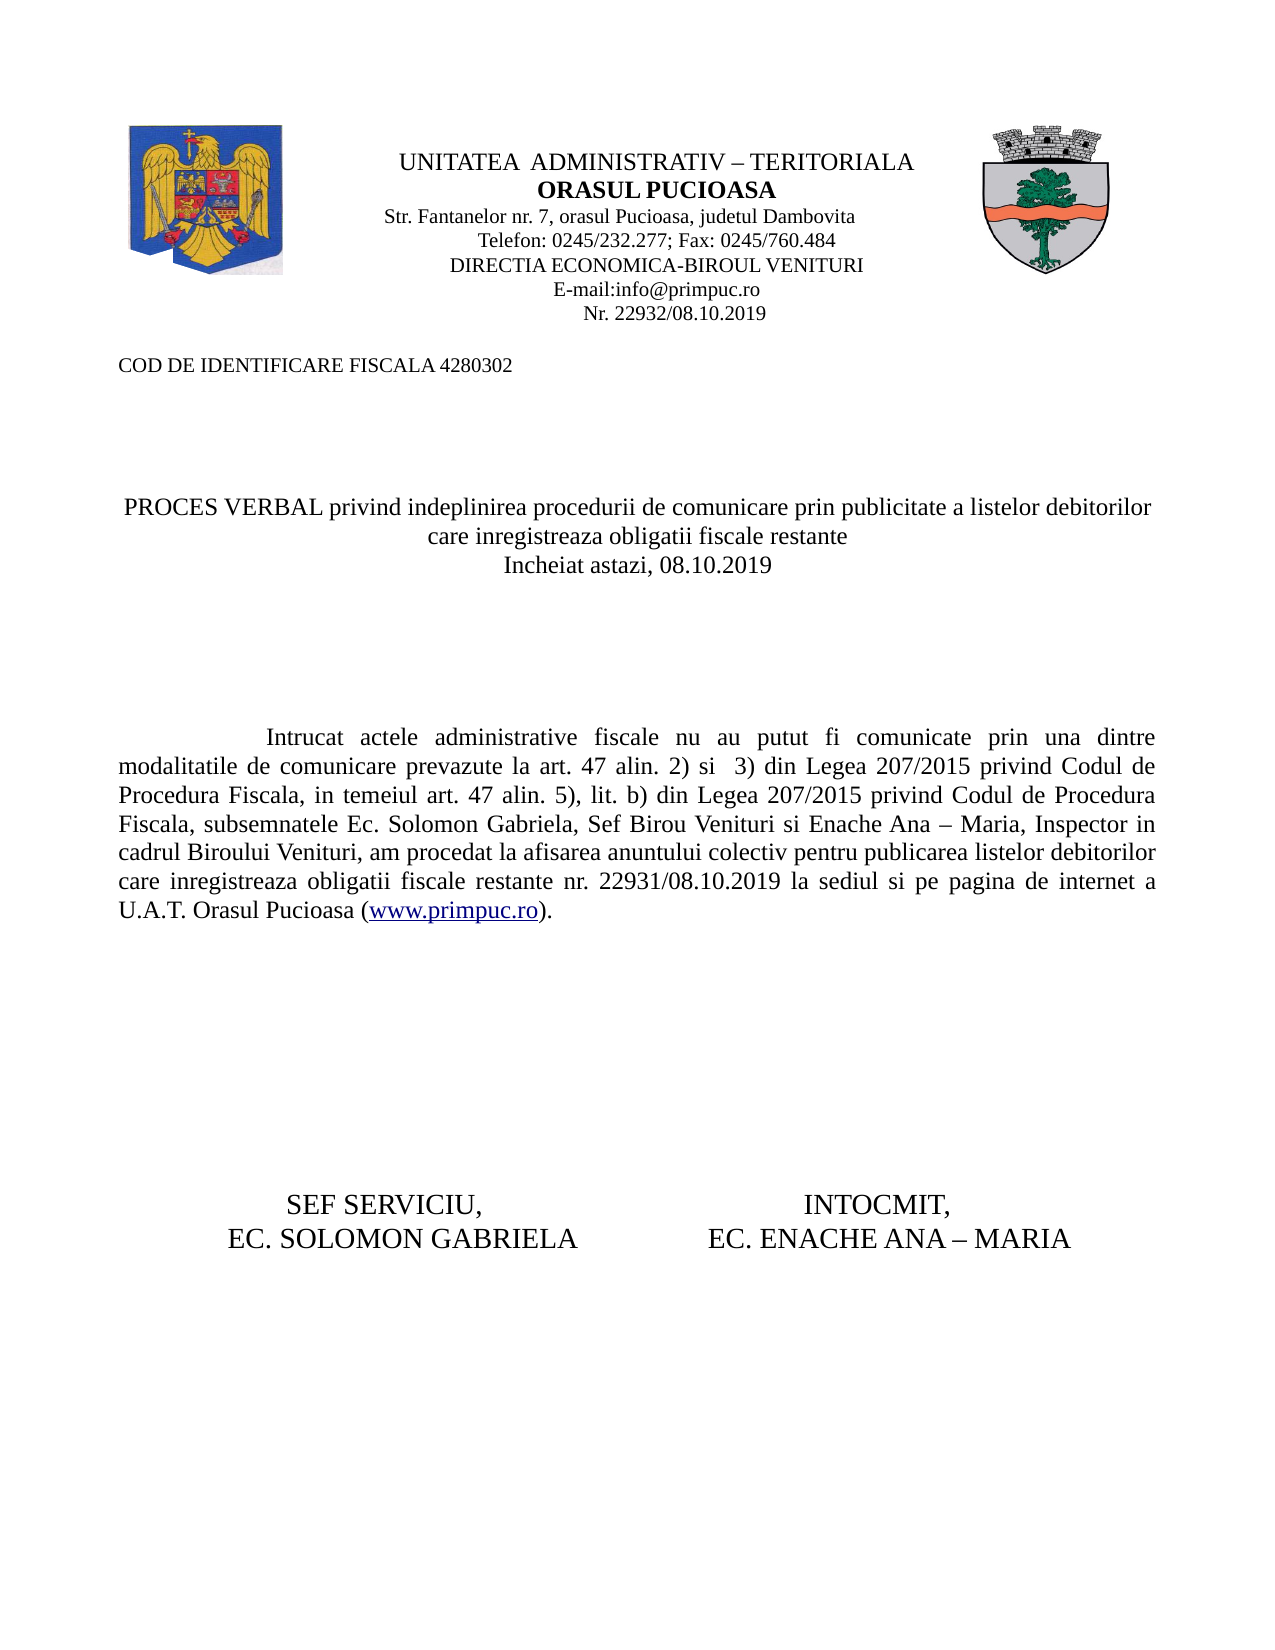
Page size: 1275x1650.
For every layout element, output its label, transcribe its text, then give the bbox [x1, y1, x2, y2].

text EC. SOLOMON GABRIELA EC. ENACHE ANA – MARIA [118, 1221, 1157, 1254]
text E-mail:info@primpuc.ro [118, 277, 1157, 301]
text [1116, 228, 1157, 252]
text DIRECTIA ECONOMICA-BIROUL VENITURI [118, 252, 973, 277]
text ORASUL PUCIOASA [283, 176, 973, 204]
text [1116, 147, 1157, 176]
picture [128, 125, 283, 275]
text [1116, 176, 1157, 204]
text Str. Fantanelor nr. 7, orasul Pucioasa, judetul Dambovita [283, 204, 973, 228]
text UNITATEA ADMINISTRATIV – TERITORIALA [283, 147, 973, 176]
text Incheiat astazi, 08.10.2019 [118, 550, 1157, 579]
text [1116, 252, 1157, 277]
text PROCES VERBAL privind indeplinirea procedurii de comunicare prin publicitate a listelor debitorilor care inregistreaza obligatii fiscale restante [118, 492, 1157, 550]
text Intrucat actele administrative fiscale nu au putut fi comunicate prin una dintre modalitatile de comunicare prevazute la art. 47 alin. 2) si 3) din Legea 207/2015 privind Codul de Procedura Fiscala, in temeiul art. 47 alin. 5), lit. b) din Legea 207/2015 privind Codul de Procedura Fiscala, subsemnatele Ec. Solomon Gabriela, Sef Birou Venituri si Enache Ana – Maria, Inspector in cadrul Biroului Venituri, am procedat la afisarea anuntului colectiv pentru publicarea listelor debitorilor care inregistreaza obligatii fiscale restante nr. 22931/08.10.2019 la sediul si pe pagina de internet a U.A.T. Orasul Pucioasa (www.primpuc.ro). [118, 722, 1157, 924]
text Telefon: 0245/232.277; Fax: 0245/760.484 [283, 228, 973, 252]
text SEF SERVICIU, INTOCMIT, [118, 1187, 1157, 1221]
text Nr. 22932/08.10.2019 [118, 301, 1157, 325]
picture [973, 122, 1116, 280]
text COD DE IDENTIFICARE FISCALA 4280302 [118, 349, 1157, 377]
